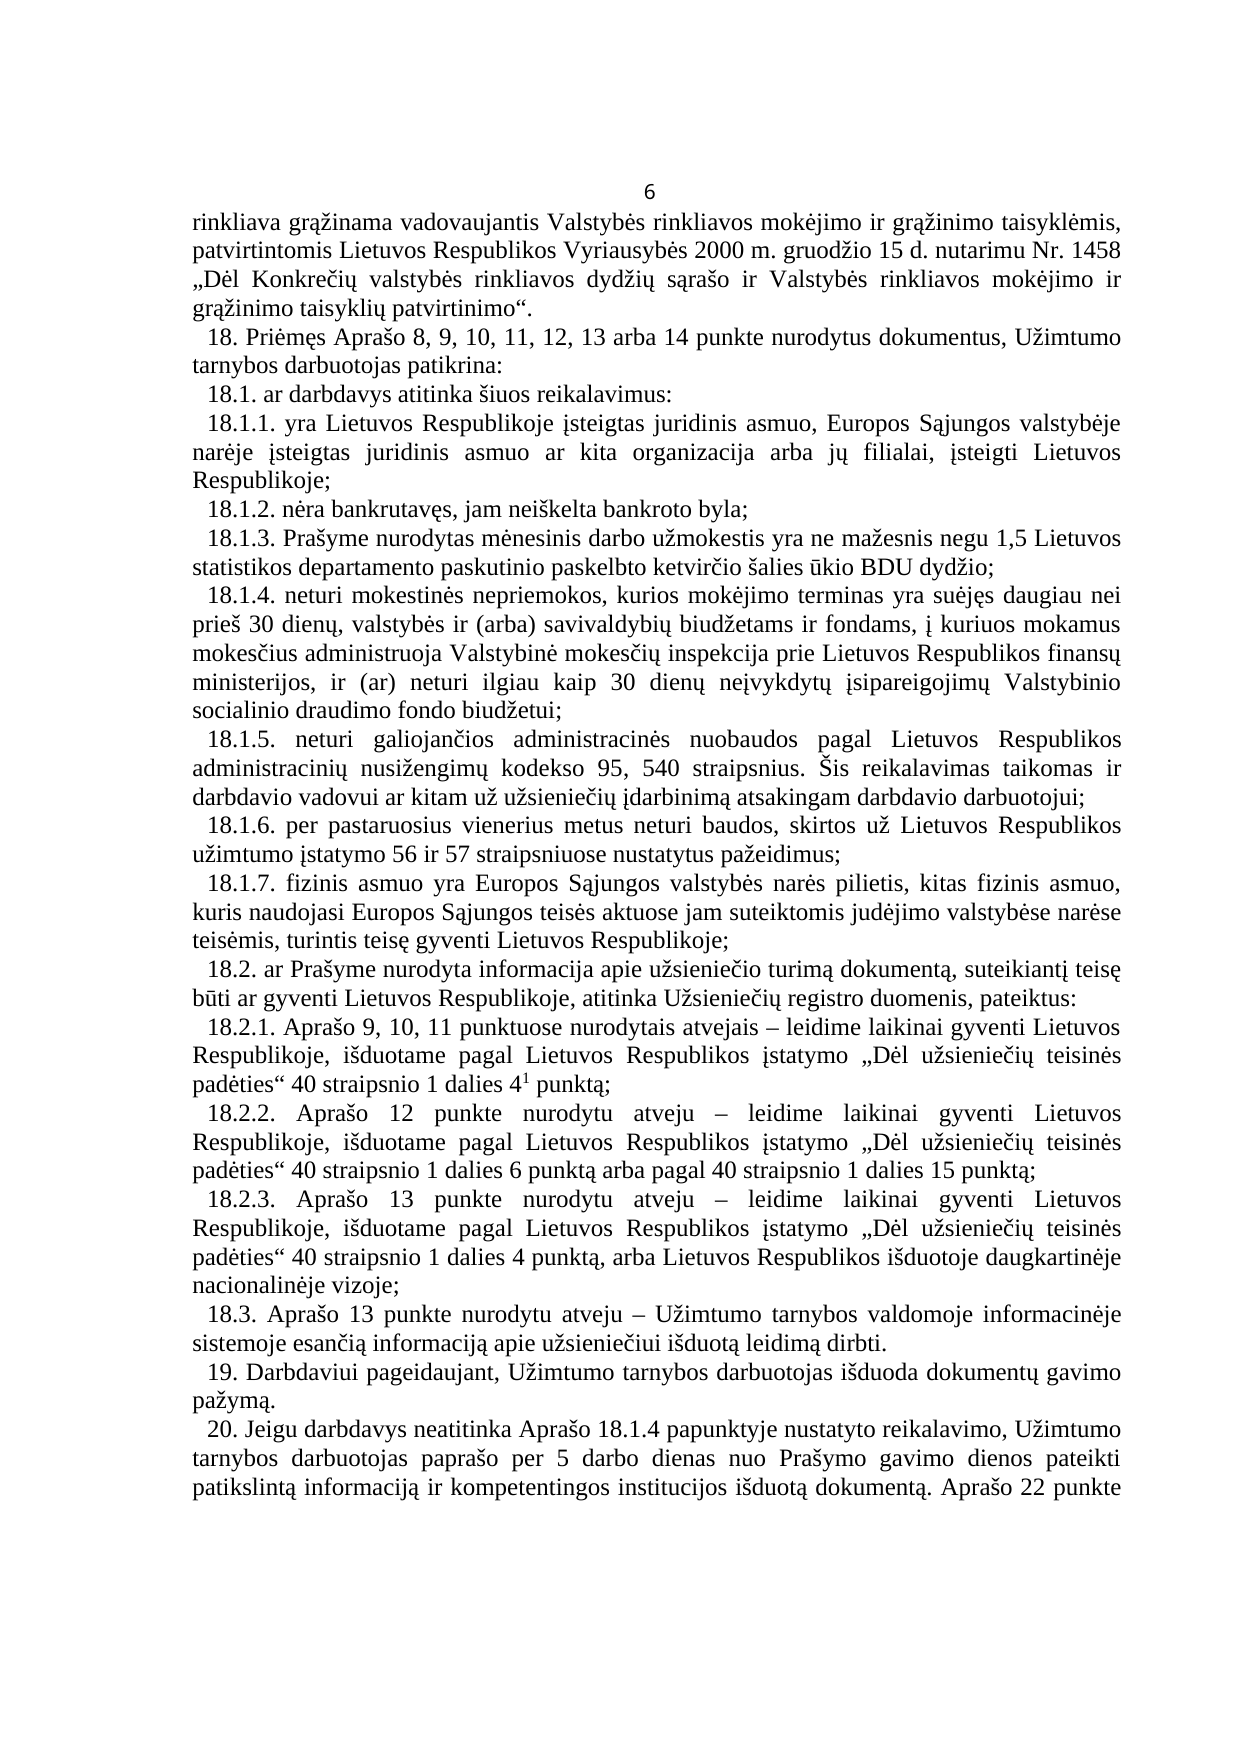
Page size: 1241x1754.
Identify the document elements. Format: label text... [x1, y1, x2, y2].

text 18.1. ar darbdavys atitinka šiuos reikalavimus: [192, 379, 1122, 408]
text 18.2.2. Aprašo 12 punkte nurodytu atveju – leidime laikinai gyventi Lietuvos Respublikoje, išduotame pagal Lietuvos Respublikos įstatymo „Dėl užsieniečių teisinės padėties“ 40 straipsnio 1 dalies 6 punktą arba pagal 40 straipsnio 1 dalies 15 punktą; [192, 1098, 1122, 1184]
text 18.1.7. fizinis asmuo yra Europos Sąjungos valstybės narės pilietis, kitas fizinis asmuo, kuris naudojasi Europos Sąjungos teisės aktuose jam suteiktomis judėjimo valstybėse narėse teisėmis, turintis teisę gyventi Lietuvos Respublikoje; [192, 868, 1122, 954]
text 18.1.6. per pastaruosius vienerius metus neturi baudos, skirtos už Lietuvos Respublikos užimtumo įstatymo 56 ir 57 straipsniuose nustatytus pažeidimus; [192, 810, 1122, 868]
text 18.1.1. yra Lietuvos Respublikoje įsteigtas juridinis asmuo, Europos Sąjungos valstybėje narėje įsteigtas juridinis asmuo ar kita organizacija arba jų filialai, įsteigti Lietuvos Respublikoje; [192, 408, 1122, 494]
text 18.2.1. Aprašo 9, 10, 11 punktuose nurodytais atvejais – leidime laikinai gyventi Lietuvos Respublikoje, išduotame pagal Lietuvos Respublikos įstatymo „Dėl užsieniečių teisinės padėties“ 40 straipsnio 1 dalies 41 punktą; [192, 1012, 1122, 1098]
text 18.3. Aprašo 13 punkte nurodytu atveju – Užimtumo tarnybos valdomoje informacinėje sistemoje esančią informaciją apie užsieniečiui išduotą leidimą dirbti. [192, 1299, 1122, 1357]
text rinkliava grąžinama vadovaujantis Valstybės rinkliavos mokėjimo ir grąžinimo taisyklėmis, patvirtintomis Lietuvos Respublikos Vyriausybės 2000 m. gruodžio 15 d. nutarimu Nr. 1458 „Dėl Konkrečių valstybės rinkliavos dydžių sąrašo ir Valstybės rinkliavos mokėjimo ir grąžinimo taisyklių patvirtinimo“. [192, 207, 1122, 322]
text 18.1.5. neturi galiojančios administracinės nuobaudos pagal Lietuvos Respublikos administracinių nusižengimų kodekso 95, 540 straipsnius. Šis reikalavimas taikomas ir darbdavio vadovui ar kitam už užsieniečių įdarbinimą atsakingam darbdavio darbuotojui; [192, 724, 1122, 810]
text 18.1.3. Prašyme nurodytas mėnesinis darbo užmokestis yra ne mažesnis negu 1,5 Lietuvos statistikos departamento paskutinio paskelbto ketvirčio šalies ūkio BDU dydžio; [192, 523, 1122, 580]
text 19. Darbdaviui pageidaujant, Užimtumo tarnybos darbuotojas išduoda dokumentų gavimo pažymą. [192, 1357, 1122, 1414]
text 18. Priėmęs Aprašo 8, 9, 10, 11, 12, 13 arba 14 punkte nurodytus dokumentus, Užimtumo tarnybos darbuotojas patikrina: [192, 322, 1122, 379]
text 18.1.4. neturi mokestinės nepriemokos, kurios mokėjimo terminas yra suėjęs daugiau nei prieš 30 dienų, valstybės ir (arba) savivaldybių biudžetams ir fondams, į kuriuos mokamus mokesčius administruoja Valstybinė mokesčių inspekcija prie Lietuvos Respublikos finansų ministerijos, ir (ar) neturi ilgiau kaip 30 dienų neįvykdytų įsipareigojimų Valstybinio socialinio draudimo fondo biudžetui; [192, 580, 1122, 724]
text 18.1.2. nėra bankrutavęs, jam neiškelta bankroto byla; [192, 494, 1122, 523]
text 18.2. ar Prašyme nurodyta informacija apie užsieniečio turimą dokumentą, suteikiantį teisę būti ar gyventi Lietuvos Respublikoje, atitinka Užsieniečių registro duomenis, pateiktus: [192, 954, 1122, 1012]
text 20. Jeigu darbdavys neatitinka Aprašo 18.1.4 papunktyje nustatyto reikalavimo, Užimtumo tarnybos darbuotojas paprašo per 5 darbo dienas nuo Prašymo gavimo dienos pateikti patikslintą informaciją ir kompetentingos institucijos išduotą dokumentą. Aprašo 22 punkte [192, 1414, 1122, 1500]
text 18.2.3. Aprašo 13 punkte nurodytu atveju – leidime laikinai gyventi Lietuvos Respublikoje, išduotame pagal Lietuvos Respublikos įstatymo „Dėl užsieniečių teisinės padėties“ 40 straipsnio 1 dalies 4 punktą, arba Lietuvos Respublikos išduotoje daugkartinėje nacionalinėje vizoje; [192, 1184, 1122, 1299]
